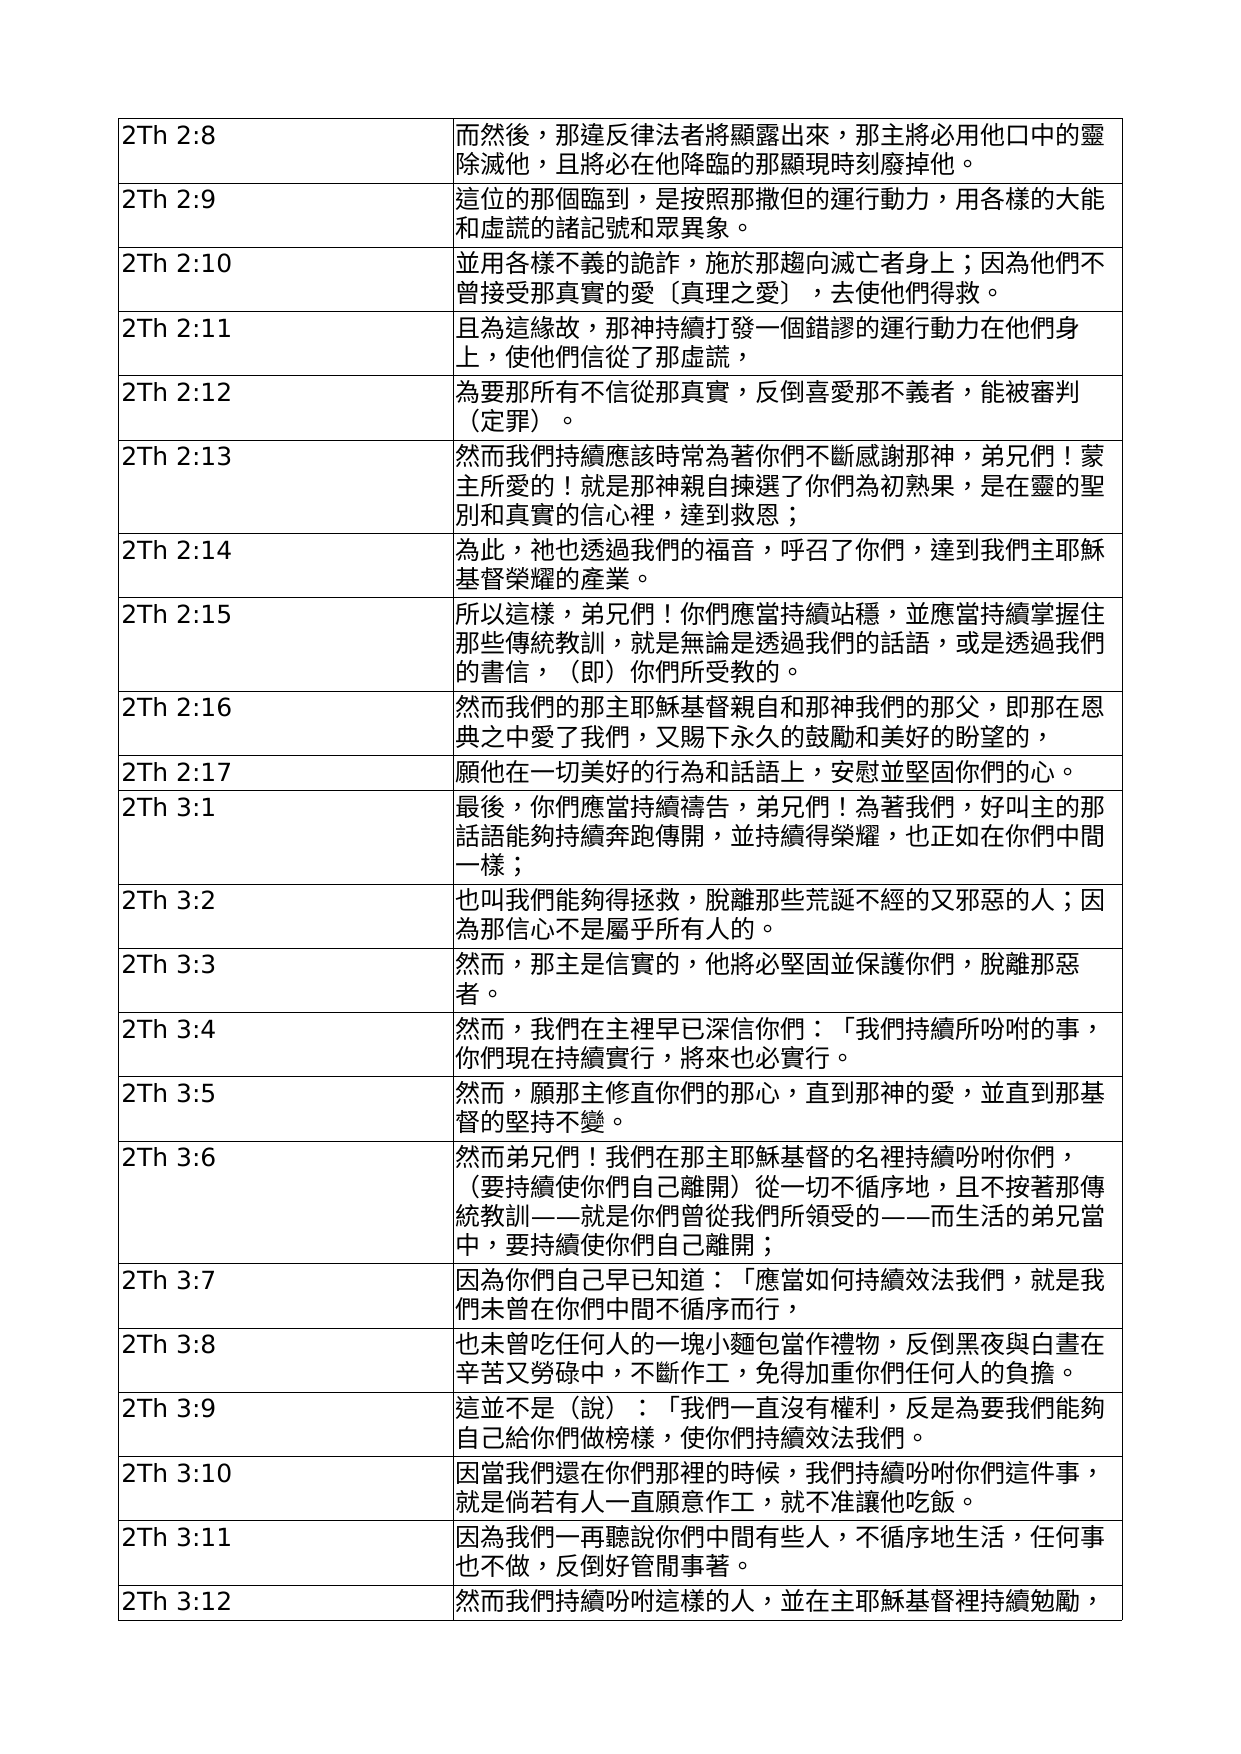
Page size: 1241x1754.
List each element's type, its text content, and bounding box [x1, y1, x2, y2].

table_cell 2Th 2:15 [119, 598, 453, 691]
table_cell 2Th 3:5 [119, 1077, 453, 1141]
table_cell 所以這樣，弟兄們！你們應當持續站穩，並應當持續掌握住那些傳統教訓，就是無論是透過我們的話語，或是透過我們的書信，（即）你們所受教的。 [454, 598, 1122, 691]
table_cell 2Th 3:4 [119, 1013, 453, 1076]
table_cell 2Th 3:8 [119, 1329, 453, 1392]
table_cell 然而弟兄們！我們在那主耶穌基督的名裡持續吩咐你們，（要持續使你們自己離開）從一切不循序地，且不按著那傳統教訓——就是你們曾從我們所領受的——而生活的弟兄當中，要持續使你們自己離開； [454, 1142, 1122, 1263]
table_cell 願他在一切美好的行為和話語上，安慰並堅固你們的心。 [454, 756, 1122, 790]
table_cell 也未曾吃任何人的一塊小麵包當作禮物，反倒黑夜與白晝在辛苦又勞碌中，不斷作工，免得加重你們任何人的負擔。 [454, 1329, 1122, 1392]
table_cell 2Th 2:9 [119, 184, 453, 247]
table_cell 並用各樣不義的詭詐，施於那趨向滅亡者身上；因為他們不曾接受那真實的愛〔真理之愛〕，去使他們得救。 [454, 248, 1122, 311]
table_cell 2Th 3:11 [119, 1521, 453, 1584]
table_cell 2Th 2:13 [119, 441, 453, 533]
table_cell 2Th 2:17 [119, 756, 453, 790]
table_cell 也叫我們能夠得拯救，脫離那些荒誕不經的又邪惡的人；因為那信心不是屬乎所有人的。 [454, 885, 1122, 948]
table_cell 且為這緣故，那神持續打發一個錯謬的運行動力在他們身上，使他們信從了那虛謊， [454, 312, 1122, 375]
table_cell 因為你們自己早已知道：「應當如何持續效法我們，就是我們未曾在你們中間不循序而行， [454, 1264, 1122, 1327]
table_cell 然而我們持續吩咐這樣的人，並在主耶穌基督裡持續勉勵， [454, 1586, 1122, 1619]
table_cell 然而，那主是信實的，他將必堅固並保護你們，脫離那惡者。 [454, 949, 1122, 1012]
table_cell 然而，願那主修直你們的那心，直到那神的愛，並直到那基督的堅持不變。 [454, 1077, 1122, 1141]
table_cell 然而我們的那主耶穌基督親自和那神我們的那父，即那在恩典之中愛了我們，又賜下永久的鼓勵和美好的盼望的， [454, 692, 1122, 755]
table_cell 2Th 2:10 [119, 248, 453, 311]
table_cell 而然後，那違反律法者將顯露出來，那主將必用他口中的靈除滅他，且將必在他降臨的那顯現時刻廢掉他。 [454, 119, 1122, 182]
table_cell 2Th 3:10 [119, 1457, 453, 1520]
table_cell 2Th 3:12 [119, 1586, 453, 1619]
table_cell 2Th 3:6 [119, 1142, 453, 1263]
table_cell 2Th 2:8 [119, 119, 453, 182]
table_cell 2Th 2:12 [119, 376, 453, 439]
table_cell 2Th 3:1 [119, 791, 453, 883]
table_cell 這並不是（說）：「我們一直沒有權利，反是為要我們能夠自己給你們做榜樣，使你們持續效法我們。 [454, 1393, 1122, 1456]
table_cell 最後，你們應當持續禱告，弟兄們！為著我們，好叫主的那話語能夠持續奔跑傳開，並持續得榮耀，也正如在你們中間一樣； [454, 791, 1122, 883]
table_cell 2Th 3:3 [119, 949, 453, 1012]
table_cell 然而我們持續應該時常為著你們不斷感謝那神，弟兄們！蒙主所愛的！就是那神親自揀選了你們為初熟果，是在靈的聖別和真實的信心裡，達到救恩； [454, 441, 1122, 533]
table_cell 2Th 2:11 [119, 312, 453, 375]
table_cell 然而，我們在主裡早已深信你們：「我們持續所吩咐的事，你們現在持續實行，將來也必實行。 [454, 1013, 1122, 1076]
table_cell 2Th 3:2 [119, 885, 453, 948]
table_cell 為此，祂也透過我們的福音，呼召了你們，達到我們主耶穌基督榮耀的產業。 [454, 534, 1122, 597]
table_cell 2Th 3:7 [119, 1264, 453, 1327]
table_cell 2Th 3:9 [119, 1393, 453, 1456]
table_cell 為要那所有不信從那真實，反倒喜愛那不義者，能被審判（定罪）。 [454, 376, 1122, 439]
table_cell 因當我們還在你們那裡的時候，我們持續吩咐你們這件事，就是倘若有人一直願意作工，就不准讓他吃飯。 [454, 1457, 1122, 1520]
table_cell 因為我們一再聽說你們中間有些人，不循序地生活，任何事也不做，反倒好管閒事著。 [454, 1521, 1122, 1584]
table_cell 2Th 2:14 [119, 534, 453, 597]
table_cell 這位的那個臨到，是按照那撒但的運行動力，用各樣的大能和虛謊的諸記號和眾異象。 [454, 184, 1122, 247]
table_cell 2Th 2:16 [119, 692, 453, 755]
